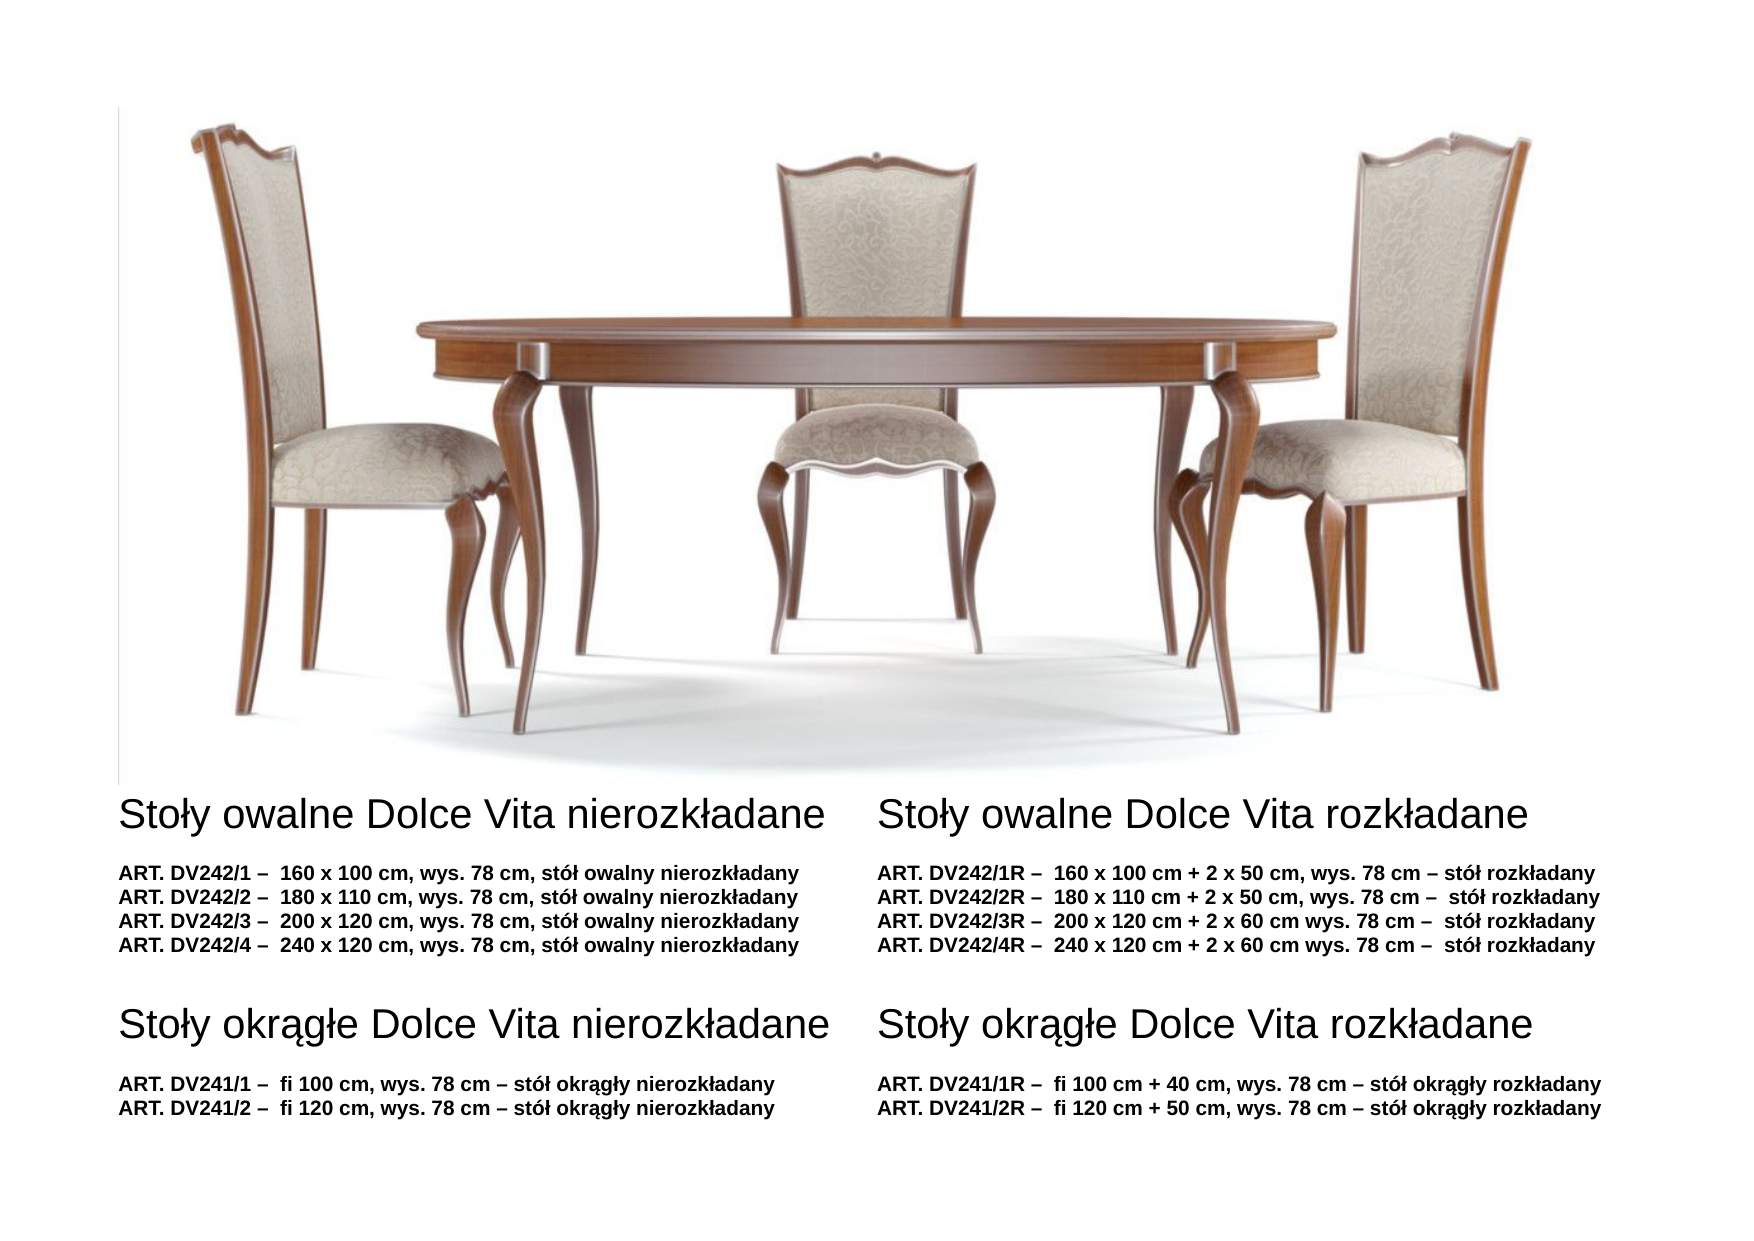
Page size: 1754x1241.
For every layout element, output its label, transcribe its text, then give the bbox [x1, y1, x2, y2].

table_header Stoły owalne Dolce Vita rozkładane ART. DV242/1R – 160 x 100 cm + 2 x 50 cm, wys. 78 cm – stół rozkładany ART. DV242/2R – 180 x 110 cm + 2 x 50 cm, wys. 78 cm – stół rozkładany ART. DV242/3R – 200 x 120 cm + 2 x 60 cm wys. 78 cm – stół rozkładany ART. DV242/4R – 240 x 120 cm + 2 x 60 cm wys. 78 cm – stół rozkładany Stoły okrągłe Dolce Vita rozkładane ART. DV241/1R – fi 100 cm + 40 cm, wys. 78 cm – stół okrągły rozkładany ART. DV241/2R – fi 120 cm + 50 cm, wys. 78 cm – stół okrągły rozkładany [877, 789, 1636, 1119]
table_header Stoły owalne Dolce Vita nierozkładane ART. DV242/1 – 160 x 100 cm, wys. 78 cm, stół owalny nierozkładany ART. DV242/2 – 180 x 110 cm, wys. 78 cm, stół owalny nierozkładany ART. DV242/3 – 200 x 120 cm, wys. 78 cm, stół owalny nierozkładany ART. DV242/4 – 240 x 120 cm, wys. 78 cm, stół owalny nierozkładany Stoły okrągłe Dolce Vita nierozkładane ART. DV241/1 – fi 100 cm, wys. 78 cm – stół okrągły nierozkładany ART. DV241/2 – fi 120 cm, wys. 78 cm – stół okrągły nierozkładany [118, 789, 877, 1119]
